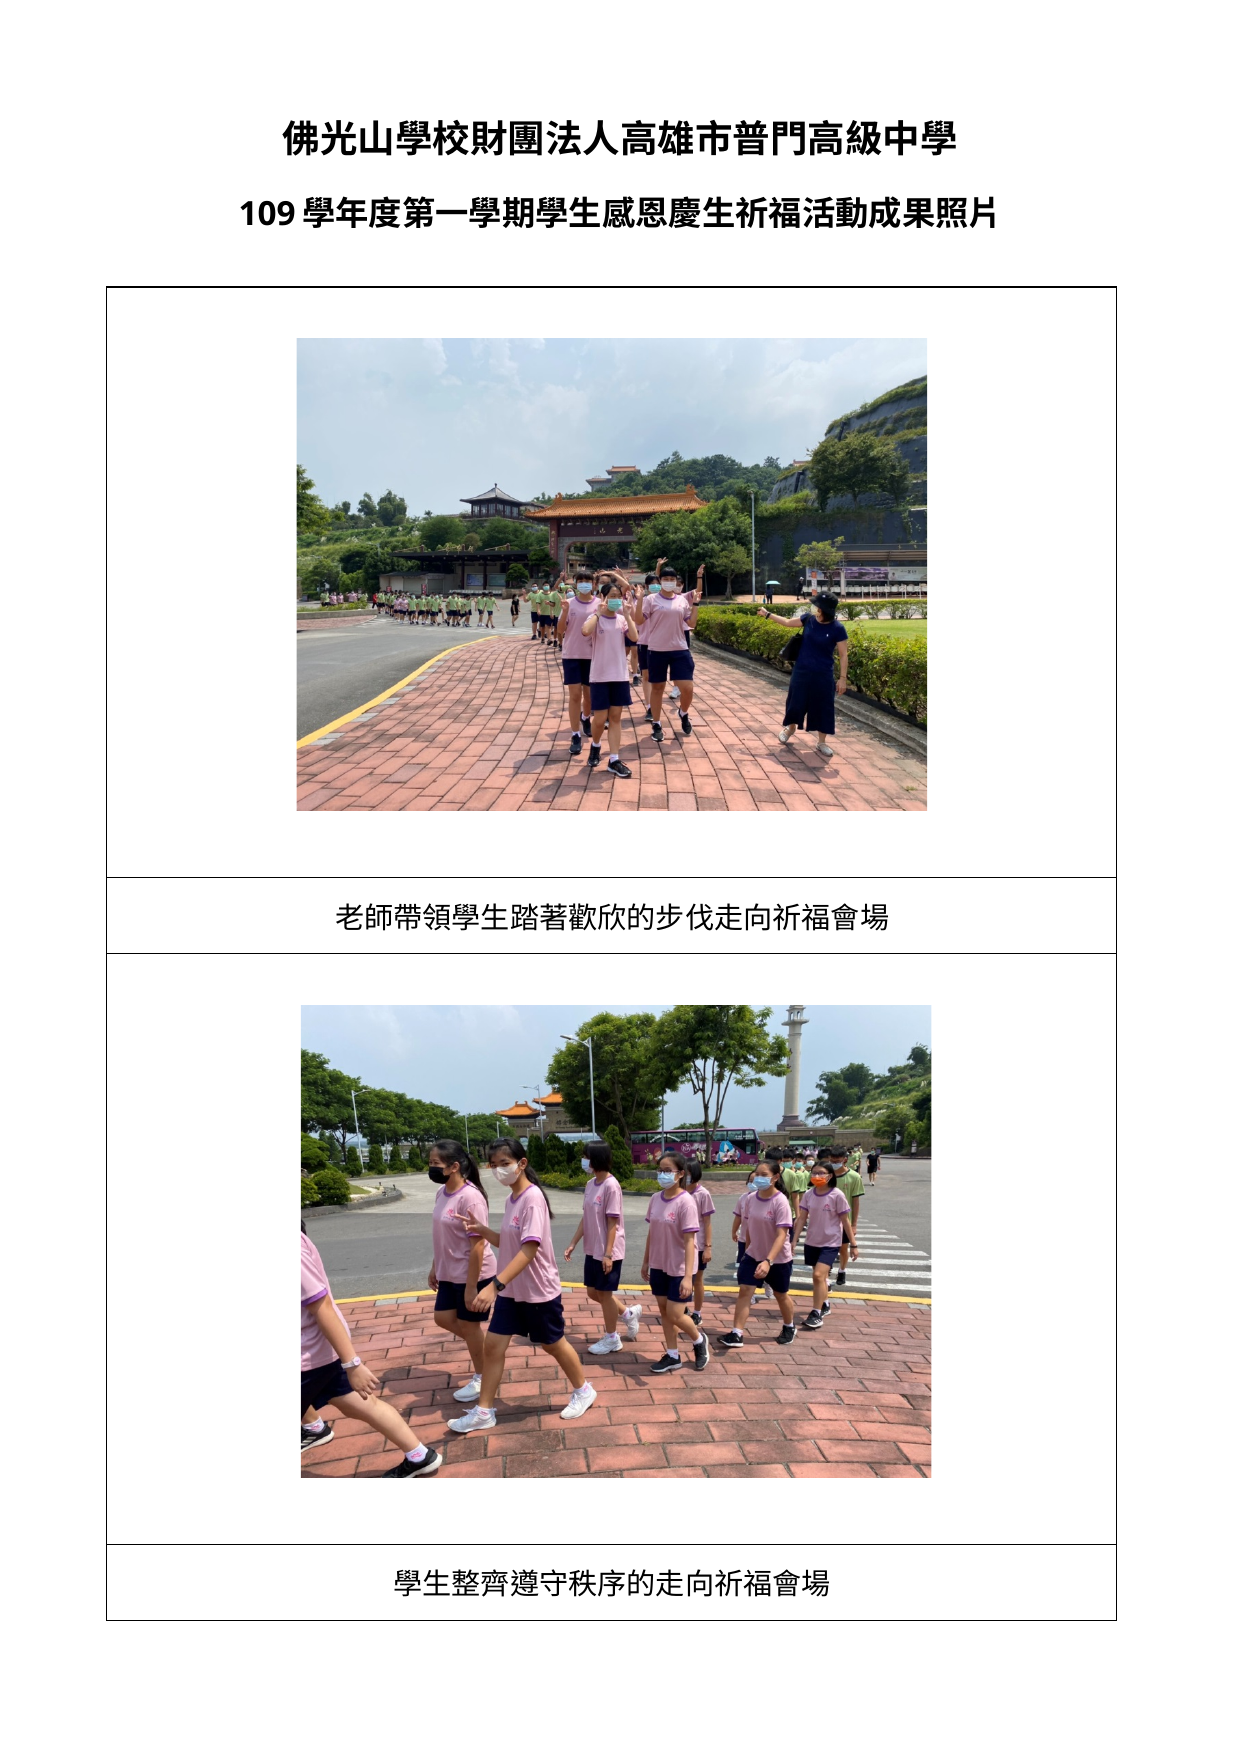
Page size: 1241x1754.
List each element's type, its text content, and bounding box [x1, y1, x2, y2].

text 109學年度第一學期學生感恩慶生祈福活動成果照片 [118, 174, 1122, 249]
text 佛光山學校財團法人高雄市普門高級中學 [118, 99, 1122, 174]
table_header [107, 288, 1116, 877]
picture [300, 1005, 932, 1478]
table_cell 老師帶領學生踏著歡欣的步伐走向祈福會場 [107, 878, 1116, 953]
picture [296, 338, 928, 811]
table_cell [107, 954, 1116, 1543]
table_cell 學生整齊遵守秩序的走向祈福會場 [107, 1545, 1116, 1619]
